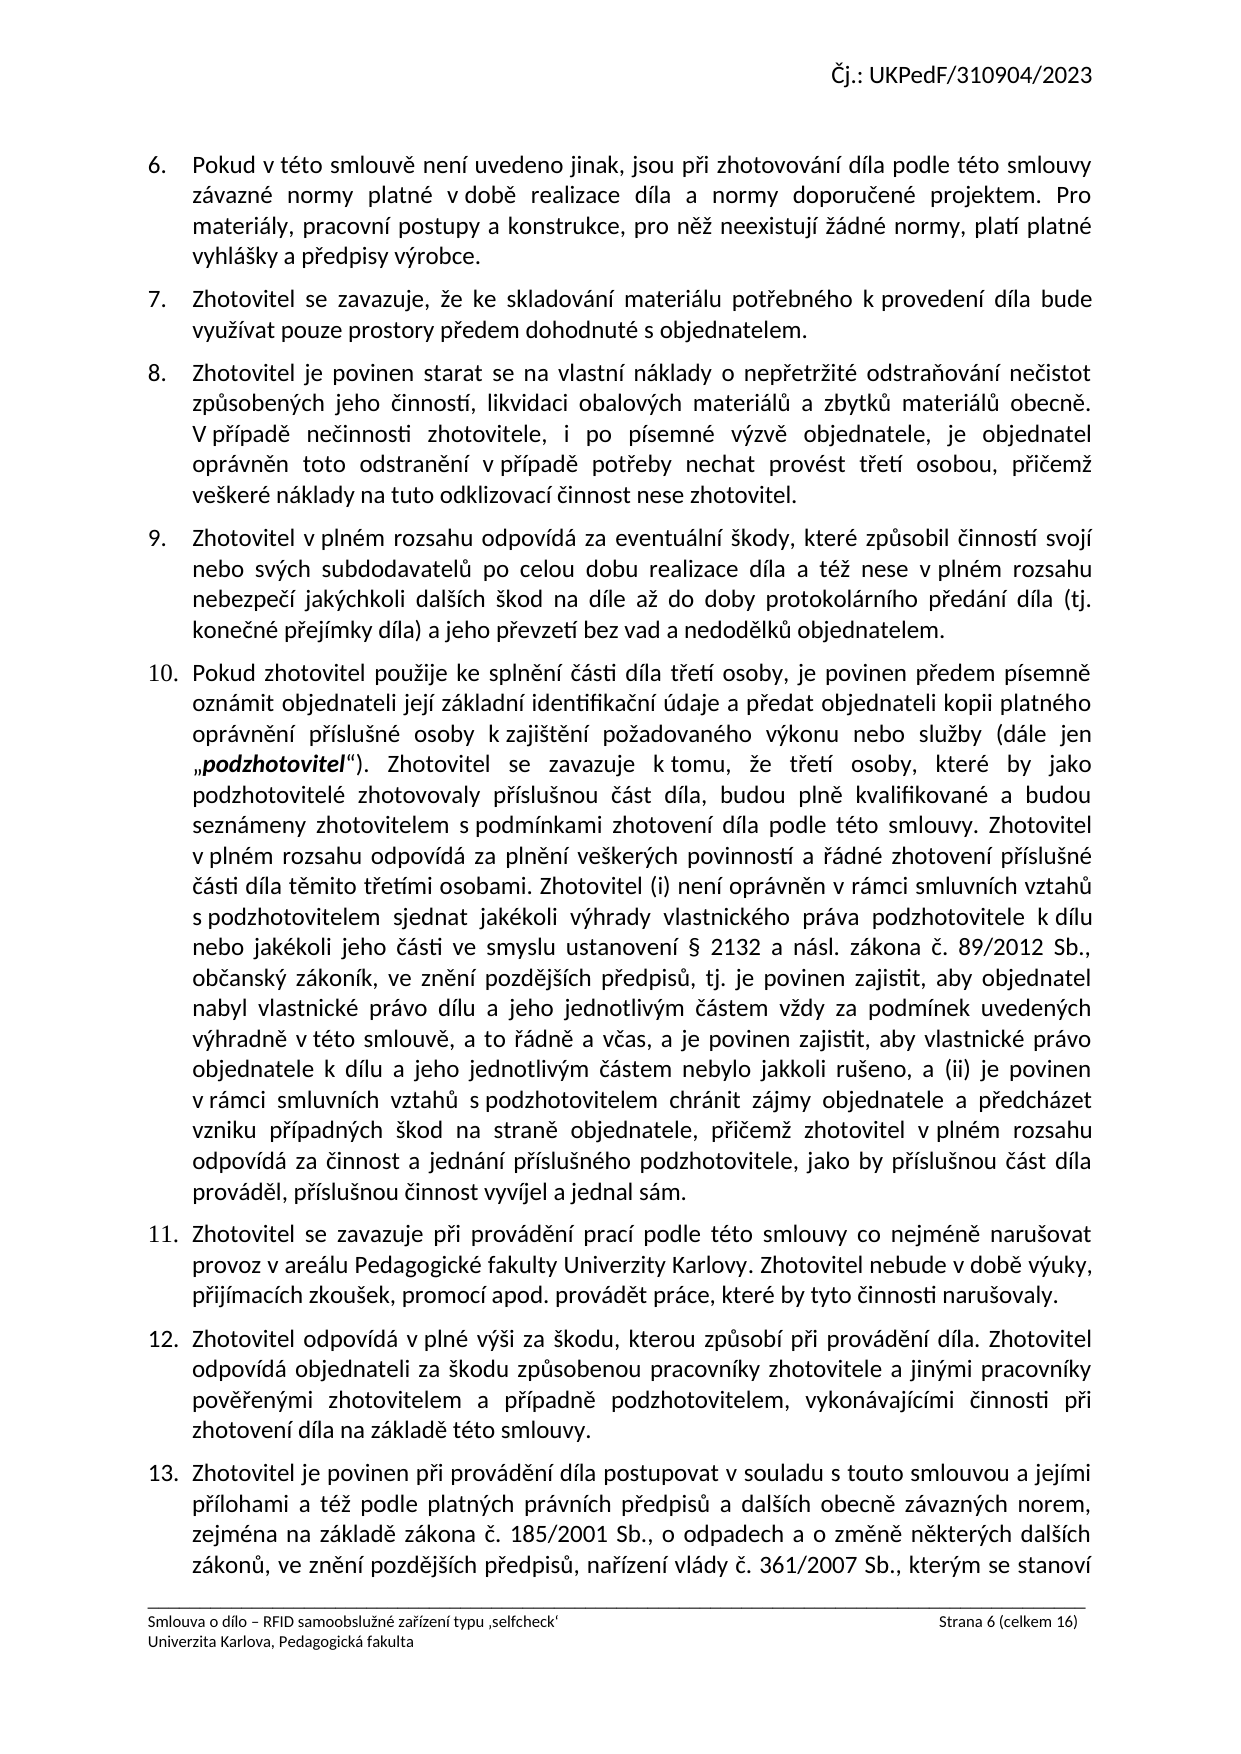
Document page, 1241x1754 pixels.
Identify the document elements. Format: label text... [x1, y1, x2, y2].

list Zhotovitel odpovídá v plné výši za škodu, kterou způsobí při provádění díla. Zhotovitel odpovídá objednateli za škodu způsobenou pracovníky zhotovitele a jinými pracovníky pověřenými zhotovitelem a případně podzhotovitelem, vykonávajícími činnosti při zhotovení díla na základě této smlouvy. [148, 1323, 1093, 1445]
list Zhotovitel v plném rozsahu odpovídá za eventuální škody, které způsobil činností svojí nebo svých subdodavatelů po celou dobu realizace díla a též nese v plném rozsahu nebezpečí jakýchkoli dalších škod na díle až do doby protokolárního předání díla (tj. konečné přejímky díla) a jeho převzetí bez vad a nedodělků objednatelem. [148, 522, 1093, 644]
list Pokud zhotovitel použije ke splnění části díla třetí osoby, je povinen předem písemně oznámit objednateli její základní identifikační údaje a předat objednateli kopii platného oprávnění příslušné osoby k zajištění požadovaného výkonu nebo služby (dále jen „podzhotovitel“). Zhotovitel se zavazuje k tomu, že třetí osoby, které by jako podzhotovitelé zhotovovaly příslušnou část díla, budou plně kvalifikované a budou seznámeny zhotovitelem s podmínkami zhotovení díla podle této smlouvy. Zhotovitel v plném rozsahu odpovídá za plnění veškerých povinností a řádné zhotovení příslušné části díla těmito třetími osobami. Zhotovitel (i) není oprávněn v rámci smluvních vztahů s podzhotovitelem sjednat jakékoli výhrady vlastnického práva podzhotovitele k dílu nebo jakékoli jeho části ve smyslu ustanovení § 2132 a násl. zákona č. 89/2012 Sb., občanský zákoník, ve znění pozdějších předpisů, tj. je povinen zajistit, aby objednatel nabyl vlastnické právo dílu a jeho jednotlivým částem vždy za podmínek uvedených výhradně v této smlouvě, a to řádně a včas, a je povinen zajistit, aby vlastnické právo objednatele k dílu a jeho jednotlivým částem nebylo jakkoli rušeno, a (ii) je povinen v rámci smluvních vztahů s podzhotovitelem chránit zájmy objednatele a předcházet vzniku případných škod na straně objednatele, přičemž zhotovitel v plném rozsahu odpovídá za činnost a jednání příslušného podzhotovitele, jako by příslušnou část díla prováděl, příslušnou činnost vyvíjel a jednal sám. [148, 657, 1093, 1206]
list Zhotovitel se zavazuje při provádění prací podle této smlouvy co nejméně narušovat provoz v areálu Pedagogické fakulty Univerzity Karlovy. Zhotovitel nebude v době výuky, přijímacích zkoušek, promocí apod. provádět práce, které by tyto činnosti narušovaly. [148, 1219, 1093, 1310]
list Zhotovitel se zavazuje, že ke skladování materiálu potřebného k provedení díla bude využívat pouze prostory předem dohodnuté s objednatelem. [148, 283, 1093, 344]
list Pokud v této smlouvě není uvedeno jinak, jsou při zhotovování díla podle této smlouvy závazné normy platné v době realizace díla a normy doporučené projektem. Pro materiály, pracovní postupy a konstrukce, pro něž neexistují žádné normy, platí platné vyhlášky a předpisy výrobce. [148, 149, 1093, 271]
list Zhotovitel je povinen starat se na vlastní náklady o nepřetržité odstraňování nečistot způsobených jeho činností, likvidaci obalových materiálů a zbytků materiálů obecně. V případě nečinnosti zhotovitele, i po písemné výzvě objednatele, je objednatel oprávněn toto odstranění v případě potřeby nechat provést třetí osobou, přičemž veškeré náklady na tuto odklizovací činnost nese zhotovitel. [148, 357, 1093, 510]
list Zhotovitel je povinen při provádění díla postupovat v souladu s touto smlouvou a jejími přílohami a též podle platných právních předpisů a dalších obecně závazných norem, zejména na základě zákona č. 185/2001 Sb., o odpadech a o změně některých dalších zákonů, ve znění pozdějších předpisů, nařízení vlády č. 361/2007 Sb., kterým se stanoví [148, 1457, 1093, 1579]
